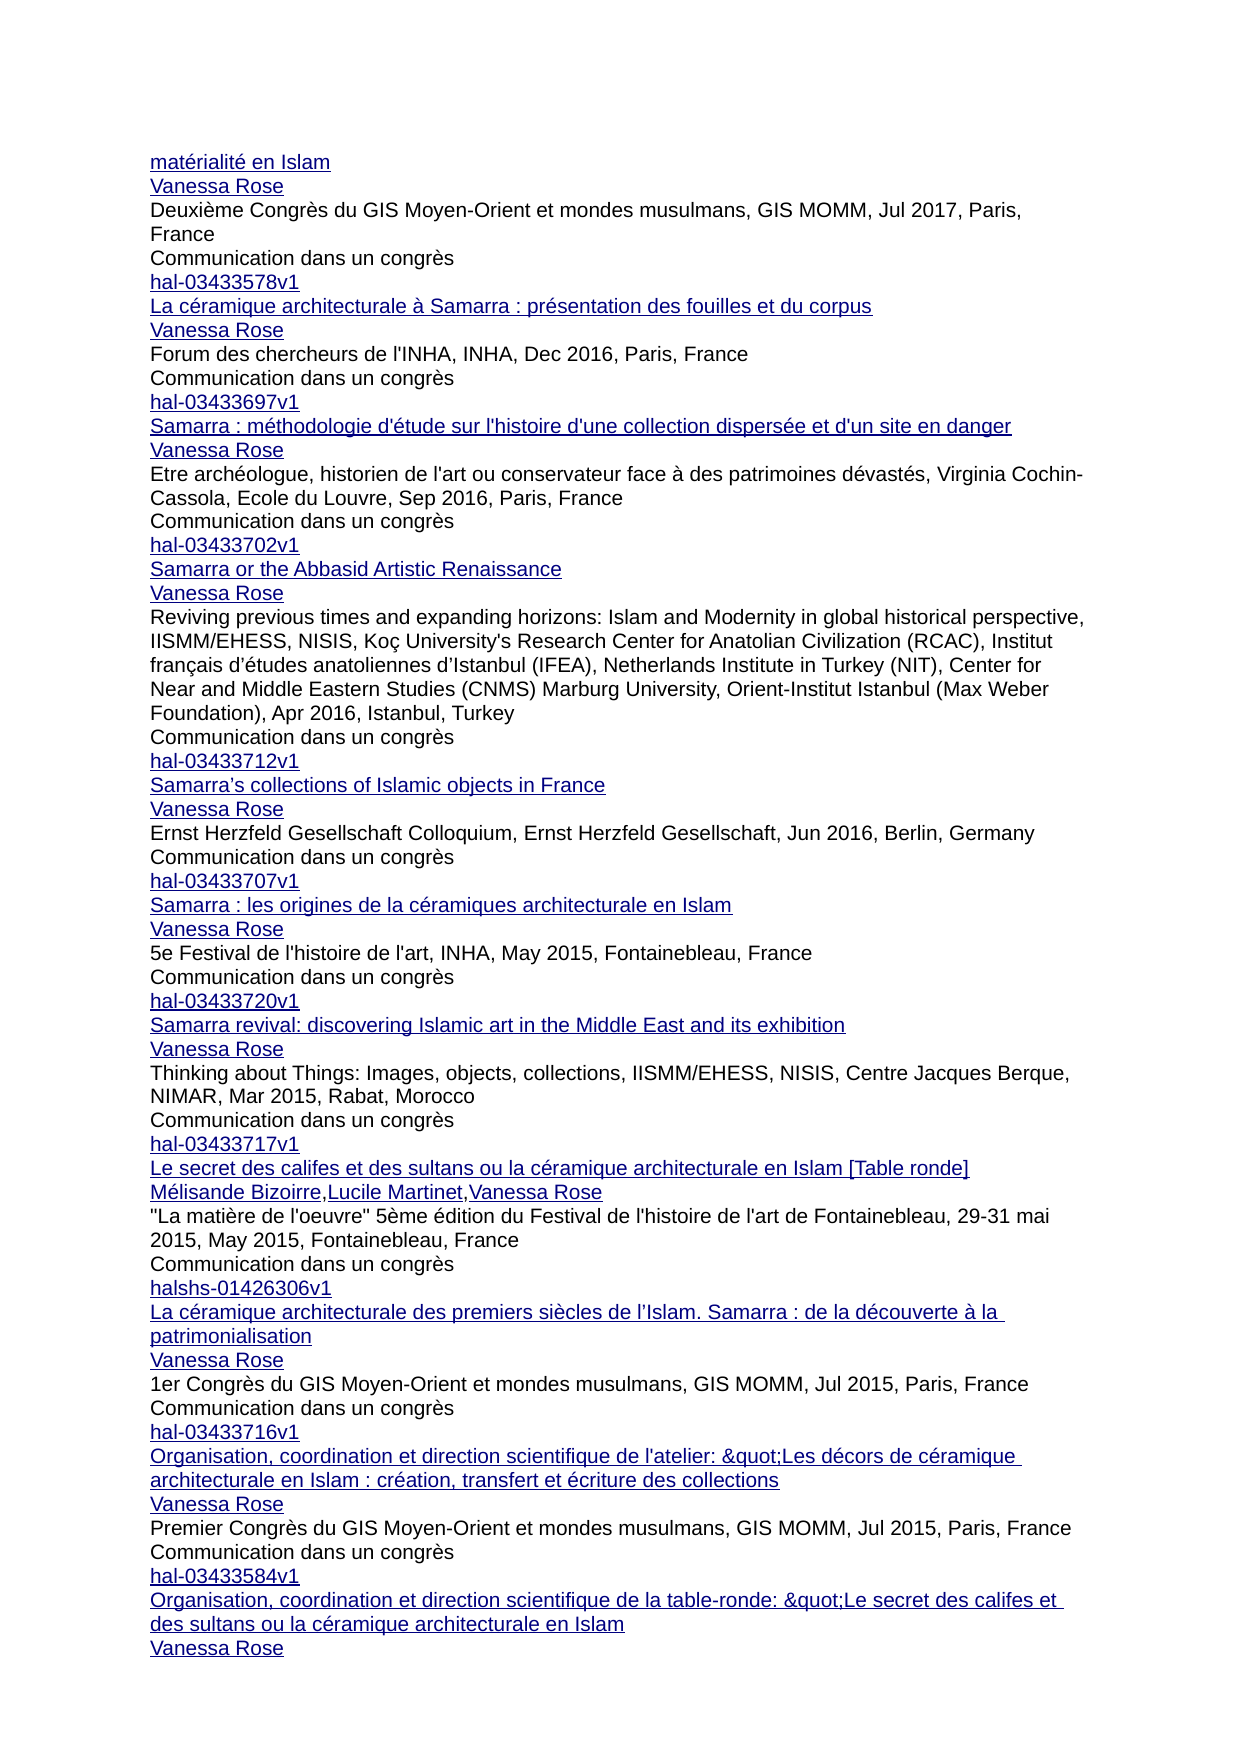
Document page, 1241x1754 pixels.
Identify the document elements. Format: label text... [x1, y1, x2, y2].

table_cell Organisation, coordination et direction scientifique de l'atelier: &quot;Les décors de céramique architecturale en Islam : création, transfert et écriture des collections Vanessa Rose Premier Congrès du GIS Moyen-Orient et mondes musulmans, GIS MOMM, Jul 2015, Paris, France Communication dans un congrès hal-03433584v1 [150, 1444, 1090, 1587]
table_cell La céramique architecturale des premiers siècles de l’Islam. Samarra : de la découverte à la patrimonialisation Vanessa Rose 1er Congrès du GIS Moyen-Orient et mondes musulmans, GIS MOMM, Jul 2015, Paris, France Communication dans un congrès hal-03433716v1 [150, 1300, 1090, 1444]
table_cell Le secret des califes et des sultans ou la céramique architecturale en Islam [Table ronde] Mélisande Bizoirre,Lucile Martinet,Vanessa Rose "La matière de l'oeuvre" 5ème édition du Festival de l'histoire de l'art de Fontainebleau, 29-31 mai 2015, May 2015, Fontainebleau, France Communication dans un congrès halshs-01426306v1 [150, 1156, 1090, 1300]
table_cell La céramique architecturale à Samarra : présentation des fouilles et du corpus Vanessa Rose Forum des chercheurs de l'INHA, INHA, Dec 2016, Paris, France Communication dans un congrès hal-03433697v1 [150, 294, 1090, 413]
table_cell Samarra’s collections of Islamic objects in France Vanessa Rose Ernst Herzfeld Gesellschaft Colloquium, Ernst Herzfeld Gesellschaft, Jun 2016, Berlin, Germany Communication dans un congrès hal-03433707v1 [150, 773, 1090, 893]
table_cell Organisation, coordination et direction scientifique de la table-ronde: &quot;Le secret des califes et des sultans ou la céramique architecturale en Islam Vanessa Rose [150, 1588, 1090, 1659]
table_cell Samarra or the Abbasid Artistic Renaissance Vanessa Rose Reviving previous times and expanding horizons: Islam and Modernity in global historical perspective, IISMM/EHESS, NISIS, Koç University's Research Center for Anatolian Civilization (RCAC), Institut français d’études anatoliennes d’Istanbul (IFEA), Netherlands Institute in Turkey (NIT), Center for Near and Middle Eastern Studies (CNMS) Marburg University, Orient-Institut Istanbul (Max Weber Foundation), Apr 2016, Istanbul, Turkey Communication dans un congrès hal-03433712v1 [150, 557, 1090, 773]
table_cell Organisation, coordination et direction scientifique de l'atelier: &quot;Faire parler l'archive sur la matérialité en Islam Vanessa Rose Deuxième Congrès du GIS Moyen-Orient et mondes musulmans, GIS MOMM, Jul 2017, Paris, France Communication dans un congrès hal-03433578v1 [150, 150, 1090, 294]
table_cell Samarra revival: discovering Islamic art in the Middle East and its exhibition Vanessa Rose Thinking about Things: Images, objects, collections, IISMM/EHESS, NISIS, Centre Jacques Berque, NIMAR, Mar 2015, Rabat, Morocco Communication dans un congrès hal-03433717v1 [150, 1013, 1090, 1156]
table_cell Samarra : les origines de la céramiques architecturale en Islam Vanessa Rose 5e Festival de l'histoire de l'art, INHA, May 2015, Fontainebleau, France Communication dans un congrès hal-03433720v1 [150, 893, 1090, 1012]
table_cell Samarra : méthodologie d'étude sur l'histoire d'une collection dispersée et d'un site en danger Vanessa Rose Etre archéologue, historien de l'art ou conservateur face à des patrimoines dévastés, Virginia Cochin-Cassola, Ecole du Louvre, Sep 2016, Paris, France Communication dans un congrès hal-03433702v1 [150, 414, 1090, 557]
